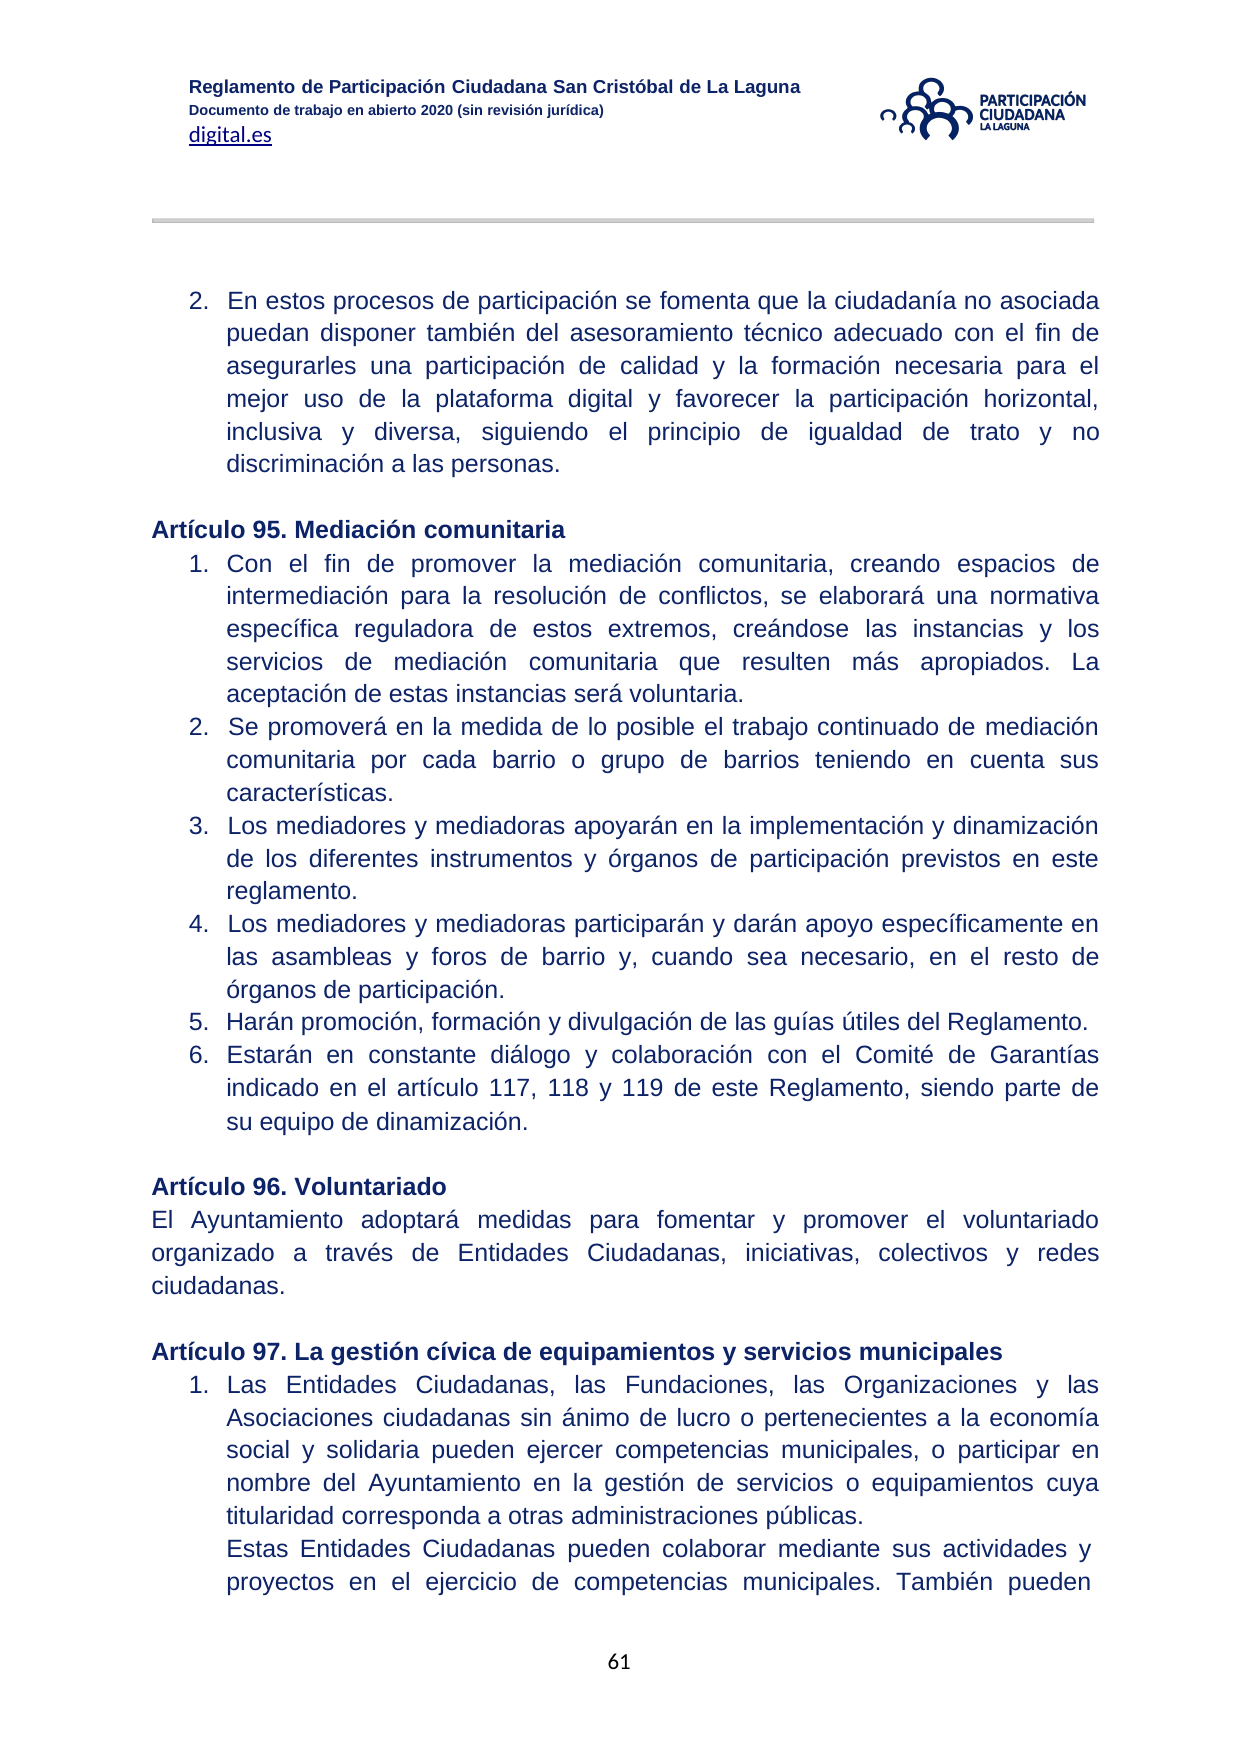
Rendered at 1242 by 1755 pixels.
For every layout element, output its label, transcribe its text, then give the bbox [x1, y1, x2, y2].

text Artículo 97. La gestión cívica de equipamientos y servicios municipales [151, 1337, 1010, 1365]
text 3. Los mediadores y mediadoras apoyarán en la implementación y dinamización de los diferentes instrumentos y órganos de participación previstos en este reglamento. [188, 811, 1099, 905]
text Estas Entidades Ciudadanas pueden colaborar mediante sus actividades y proyectos en el ejercicio de competencias municipales. También pueden [226, 1534, 1099, 1595]
text 1. Las Entidades Ciudadanas, las Fundaciones, las Organizaciones y las Asociaciones ciudadanas sin ánimo de lucro o pertenecientes a la economía social y solidaria pueden ejercer competencias municipales, o participar en nombre del Ayuntamiento en la gestión de servicios o equipamientos cuya titularidad corresponda a otras administraciones públicas. [188, 1370, 1099, 1530]
text 1. Con el fin de promover la mediación comunitaria, creando espacios de intermediación para la resolución de conflictos, se elaborará una normativa específica reguladora de estos extremos, creándose las instancias y los servicios de mediación comunitaria que resulten más apropiados. La aceptación de estas instancias será voluntaria. [188, 548, 1099, 708]
text El Ayuntamiento adoptará medidas para fomentar y promover el voluntariado organizado a través de Entidades Ciudadanas, iniciativas, colectivos y redes ciudadanas. [151, 1205, 1099, 1299]
text 2. Se promoverá en la medida de lo posible el trabajo continuado de mediación comunitaria por cada barrio o grupo de barrios teniendo en cuenta sus características. [188, 712, 1099, 806]
text Artículo 95. Mediación comunitaria [151, 515, 572, 544]
text Artículo 96. Voluntariado [151, 1172, 454, 1201]
text 6. Estarán en constante diálogo y colaboración con el Comité de Garantías indicado en el artículo 117, 118 y 119 de este Reglamento, siendo parte de su equipo de dinamización. [188, 1040, 1099, 1135]
text 5. Harán promoción, formación y divulgación de las guías útiles del Reglamento. [188, 1007, 1108, 1036]
text 4. Los mediadores y mediadoras participarán y darán apoyo específicamente en las asambleas y foros de barrio y, cuando sea necesario, en el resto de órganos de participación. [188, 909, 1099, 1003]
text 2. En estos procesos de participación se fomenta que la ciudadanía no asociada puedan disponer también del asesoramiento técnico adecuado con el fin de asegurarles una participación de calidad y la formación necesaria para el mejor uso de la plataforma digital y favorecer la participación horizontal, inclusiva y diversa, siguiendo el principio de igualdad de trato y no discriminación a las personas. [188, 286, 1099, 478]
